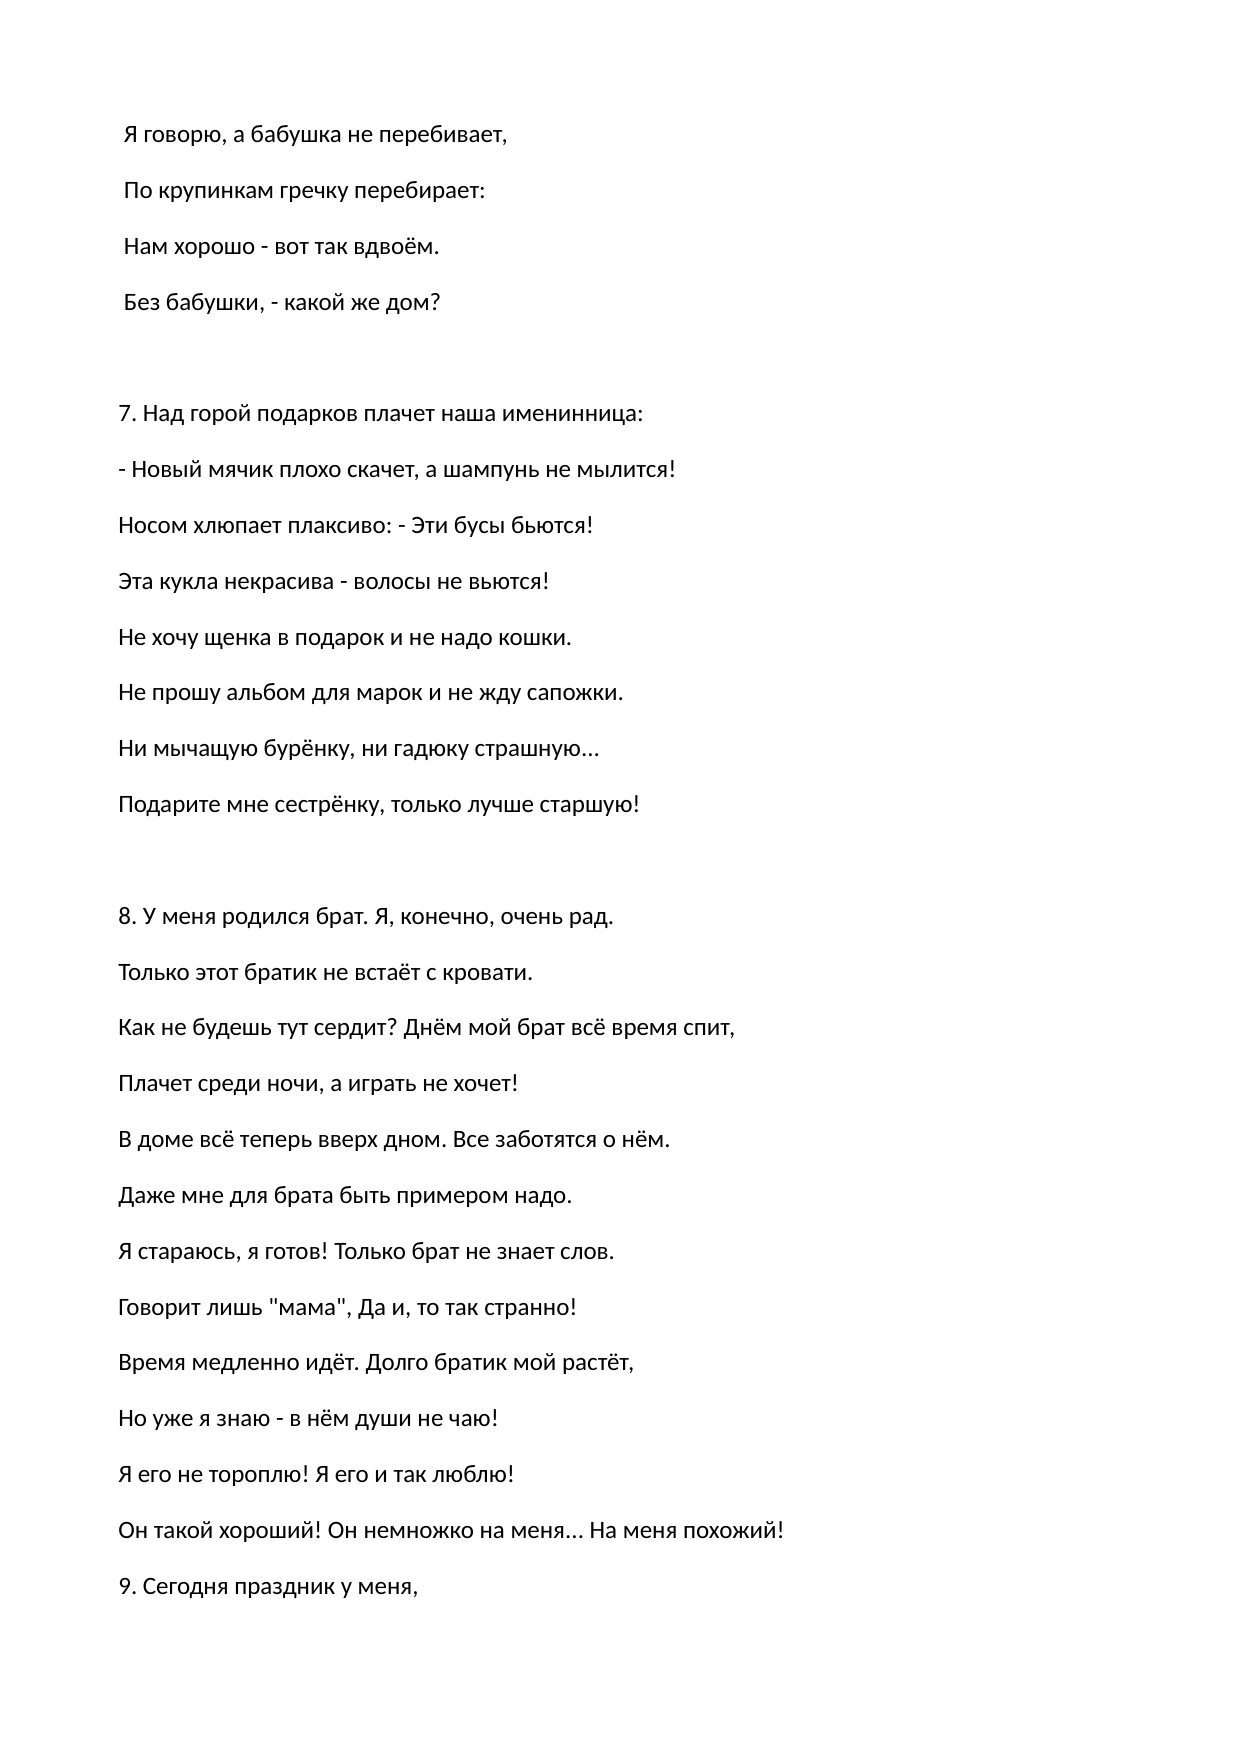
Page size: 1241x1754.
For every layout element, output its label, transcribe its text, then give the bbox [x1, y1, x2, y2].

text Я говорю, а бабушка не перебивает, [118, 118, 1152, 149]
text Только этот братик не встаёт с кровати. [118, 956, 1152, 986]
text Не хочу щенка в подарок и не надо кошки. [118, 621, 1152, 651]
text 8. У меня родился брат. Я, конечно, очень рад. [118, 900, 1152, 930]
text 9. Сегодня праздник у меня, [118, 1570, 1152, 1600]
text Нам хорошо - вот так вдвоём. [118, 230, 1152, 260]
text Плачет среди ночи, а играть не хочет! [118, 1067, 1152, 1098]
text Он такой хороший! Он немножко на меня... На меня похожий! [118, 1514, 1152, 1544]
text По крупинкам гречку перебирает: [118, 174, 1152, 204]
text Ни мычащую бурёнку, ни гадюку страшную... [118, 732, 1152, 763]
text Без бабушки, - какой же дом? [118, 286, 1152, 316]
text Эта кукла некрасива - волосы не вьются! [118, 565, 1152, 595]
text Я стараюсь, я готов! Только брат не знает слов. [118, 1235, 1152, 1265]
text В доме всё теперь вверх дном. Все заботятся о нём. [118, 1123, 1152, 1154]
text Подарите мне сестрёнку, только лучше старшую! [118, 788, 1152, 819]
text Не прошу альбом для марок и не жду сапожки. [118, 676, 1152, 707]
text Носом хлюпает плаксиво: - Эти бусы бьются! [118, 509, 1152, 539]
text - Новый мячик плохо скачет, а шампунь не мылится! [118, 453, 1152, 484]
text Но уже я знаю - в нём души не чаю! [118, 1402, 1152, 1433]
text Даже мне для брата быть примером надо. [118, 1179, 1152, 1209]
text Время медленно идёт. Долго братик мой растёт, [118, 1346, 1152, 1377]
text Я его не тороплю! Я его и так люблю! [118, 1458, 1152, 1489]
text Как не будешь тут сердит? Днём мой брат всё время спит, [118, 1011, 1152, 1042]
text Говорит лишь "мама", Да и, то так странно! [118, 1291, 1152, 1321]
text 7. Над горой подарков плачет наша именинница: [118, 397, 1152, 428]
